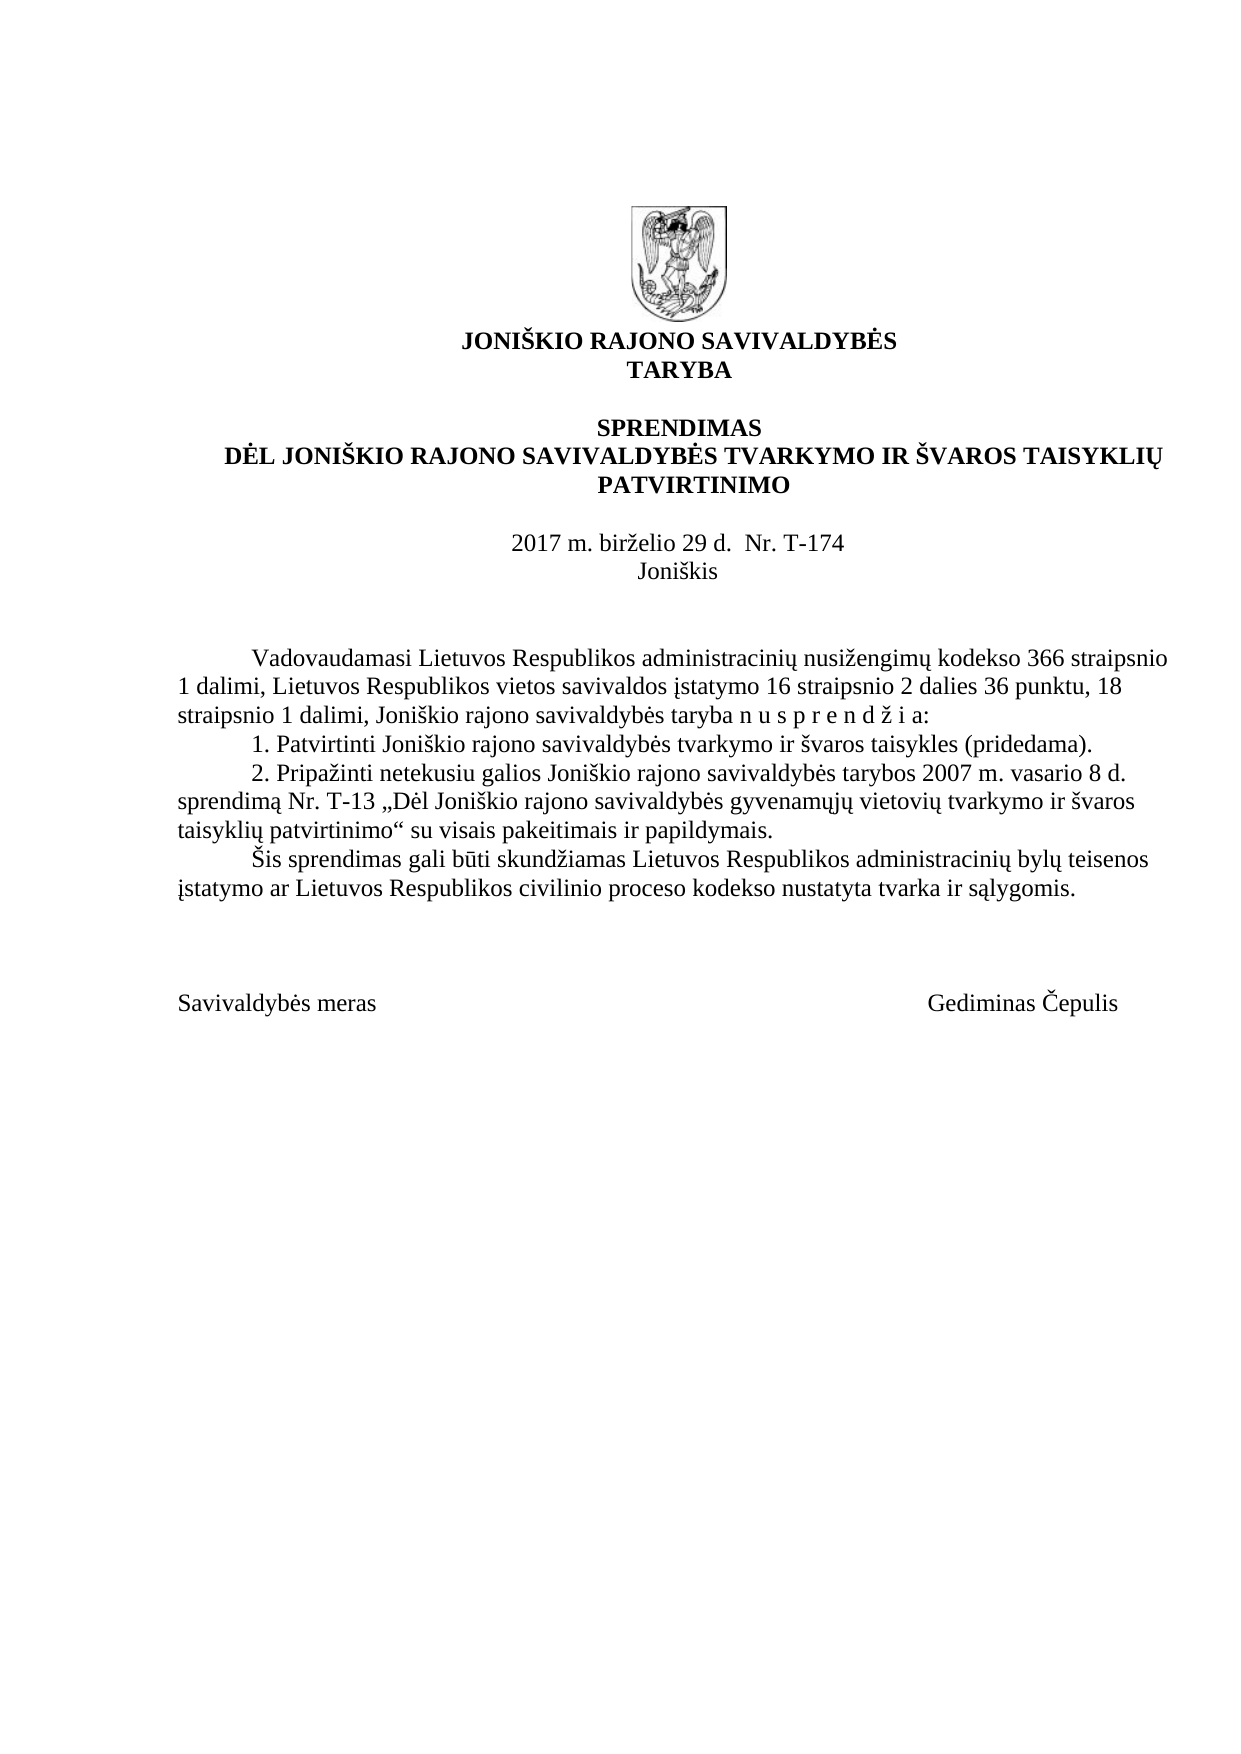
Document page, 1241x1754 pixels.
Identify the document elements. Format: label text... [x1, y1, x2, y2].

text 1. Patvirtinti Joniškio rajono savivaldybės tvarkymo ir švaros taisykles (pridedama). [177, 729, 1181, 758]
text 2017 m. birželio 29 d. Nr. T-174 [174, 528, 1181, 556]
text Vadovaudamasi Lietuvos Respublikos administracinių nusižengimų kodekso 366 straipsnio 1 dalimi, Lietuvos Respublikos vietos savivaldos įstatymo 16 straipsnio 2 dalies 36 punktu, 18 straipsnio 1 dalimi, Joniškio rajono savivaldybės taryba n u s p r e n d ž i a: [177, 643, 1181, 729]
text Joniškio rajono savivaldybės TARYBA [177, 326, 1181, 384]
text Savivaldybės meras Gediminas Čepulis [177, 988, 1181, 1016]
text DĖL JONIŠKIO RAJONO SAVIVALDYBĖS TVARKYMO IR ŠVAROS TAISYKLIŲ PATVIRTINIMO [207, 441, 1181, 499]
text 2. Pripažinti netekusiu galios Joniškio rajono savivaldybės tarybos 2007 m. vasario 8 d. sprendimą Nr. T-13 „Dėl Joniškio rajono savivaldybės gyvenamųjų vietovių tvarkymo ir švaros taisyklių patvirtinimo“ su visais pakeitimais ir papildymais. [177, 758, 1181, 844]
text Joniškis [174, 556, 1181, 585]
text Šis sprendimas gali būti skundžiamas Lietuvos Respublikos administracinių bylų teisenos įstatymo ar Lietuvos Respublikos civilinio proceso kodekso nustatyta tvarka ir sąlygomis. [177, 844, 1181, 901]
text SPRENDIMAS [177, 413, 1181, 441]
